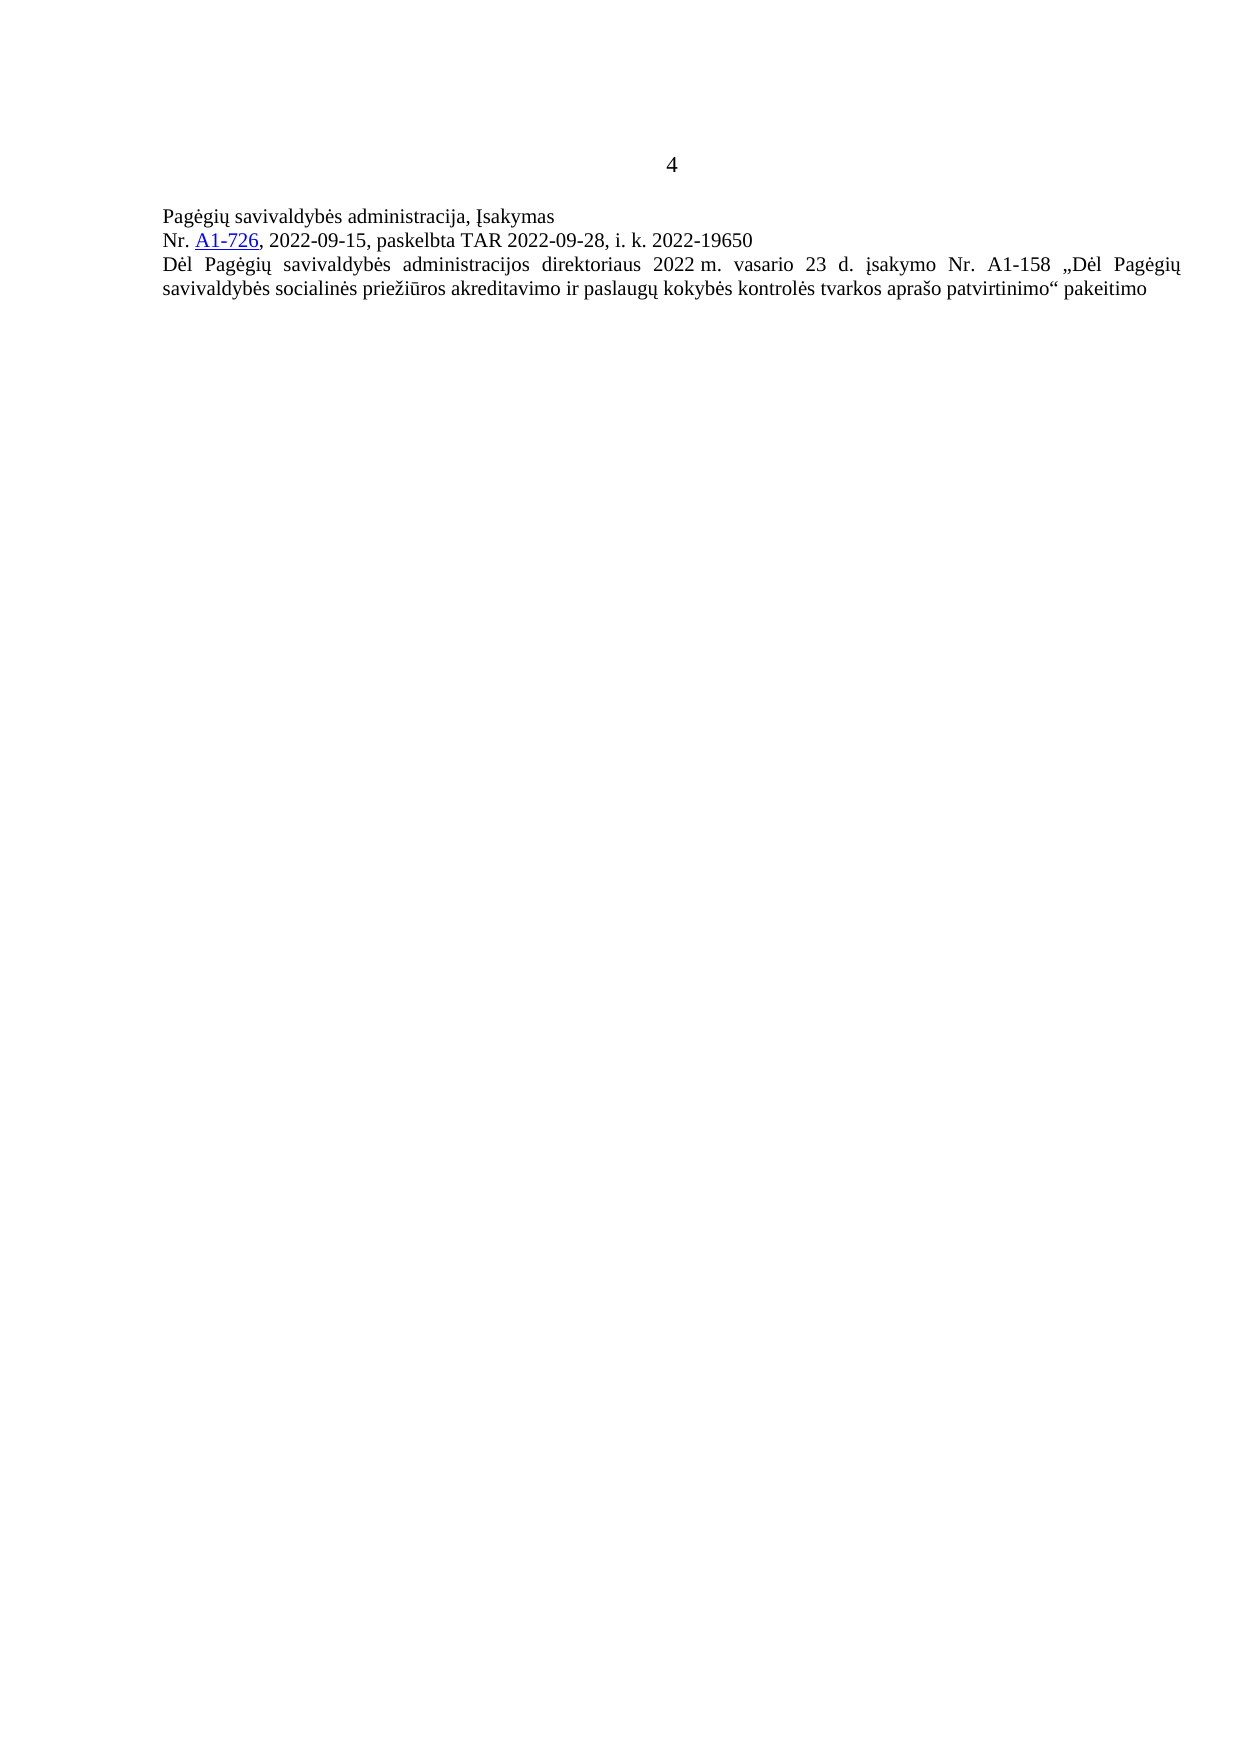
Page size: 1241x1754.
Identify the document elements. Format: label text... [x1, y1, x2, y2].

text Dėl Pagėgių savivaldybės administracijos direktoriaus 2022 m. vasario 23 d. įsakymo Nr. A1-158 „Dėl Pagėgių savivaldybės socialinės priežiūros akreditavimo ir paslaugų kokybės kontrolės tvarkos aprašo patvirtinimo“ pakeitimo [162, 252, 1181, 300]
text Pagėgių savivaldybės administracija, Įsakymas [162, 204, 1181, 228]
text Nr. A1-726, 2022-09-15, paskelbta TAR 2022-09-28, i. k. 2022-19650 [162, 228, 1181, 252]
